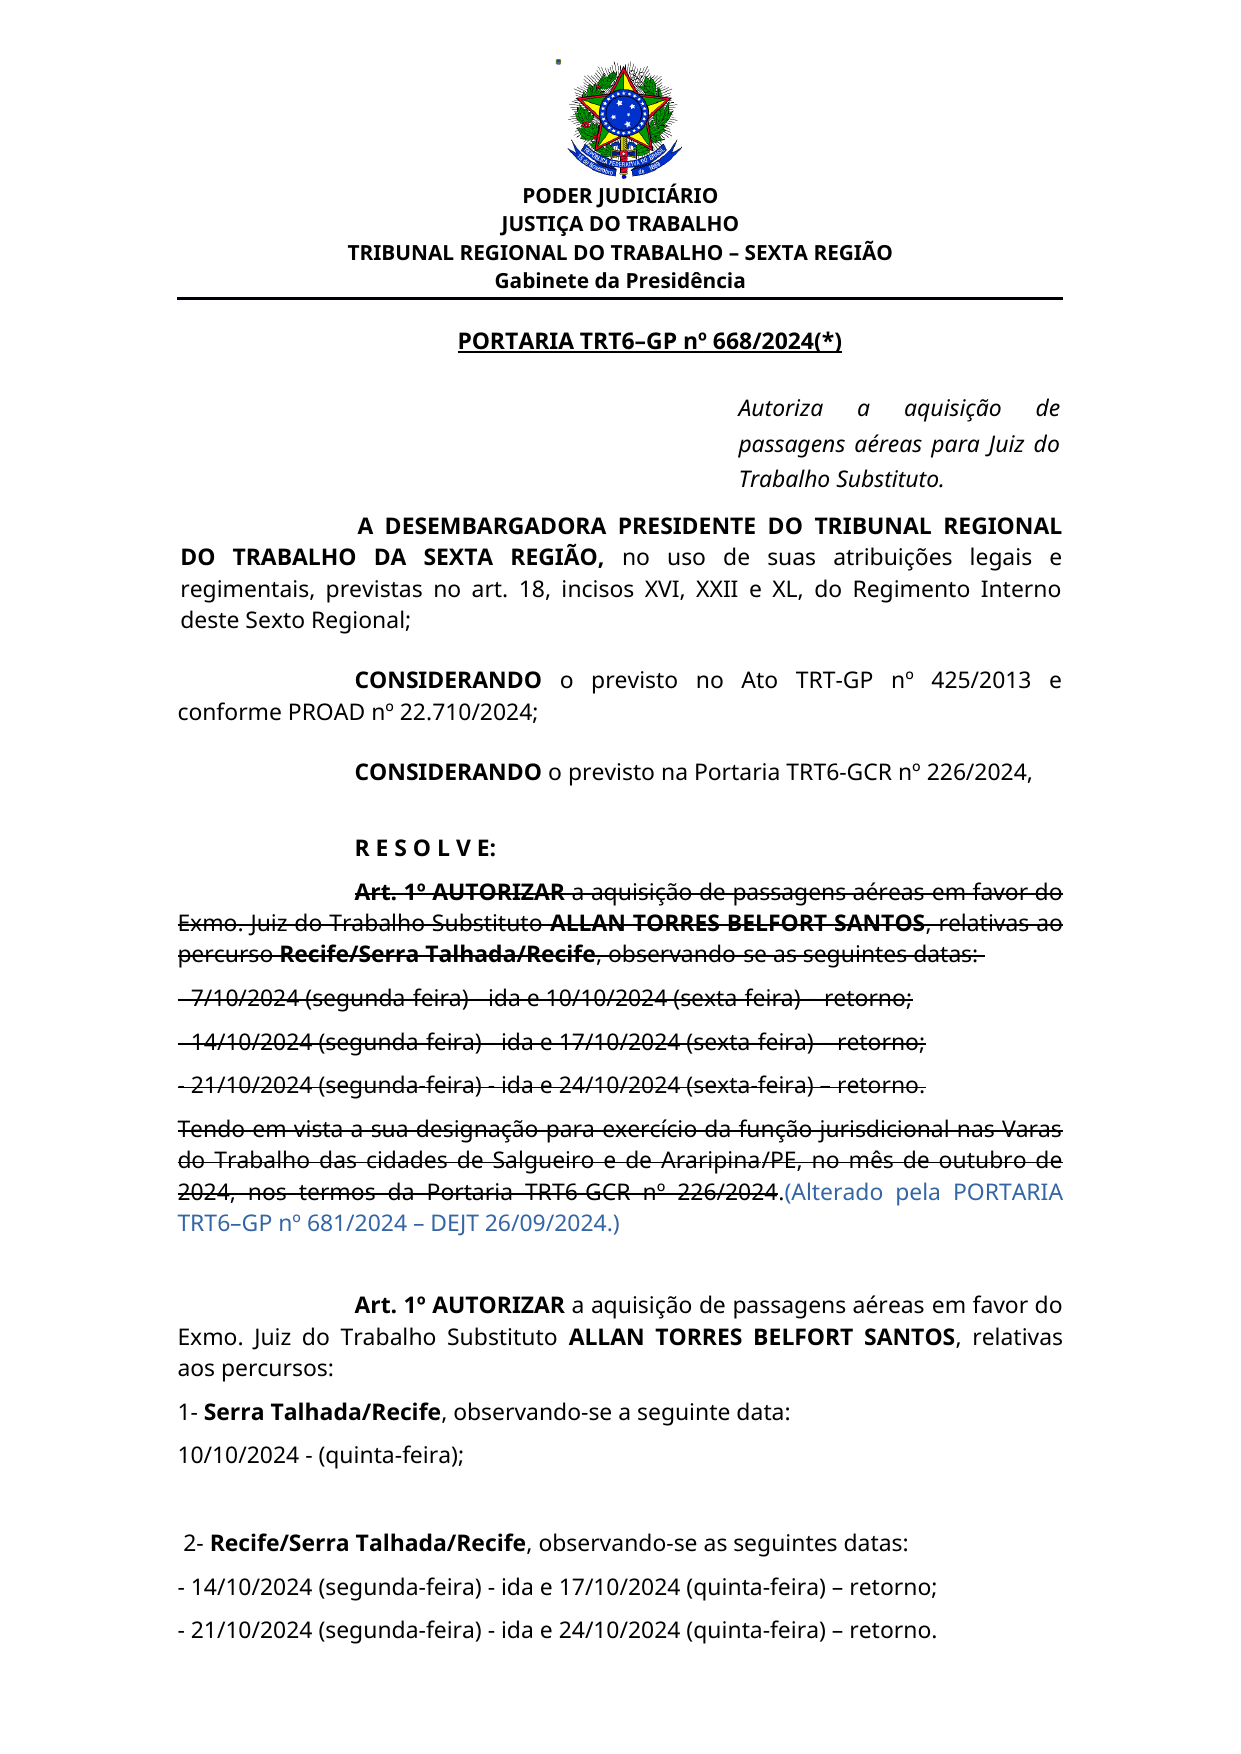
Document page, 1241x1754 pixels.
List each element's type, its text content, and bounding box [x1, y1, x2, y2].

text Art. 1º AUTORIZAR a aquisição de passagens aéreas em favor do Exmo. Juiz do Trabalho Substituto ALLAN TORRES BELFORT SANTOS, relativas aos percursos: [177, 1289, 1063, 1383]
text - 7/10/2024 (segunda-feira) - ida e 10/10/2024 (sexta-feira) – retorno; [177, 982, 1063, 1013]
text Autoriza a aquisição de passagens aéreas para Juiz do Trabalho Substituto. [738, 392, 1063, 495]
text Art. 1º AUTORIZAR a aquisição de passagens aéreas em favor do Exmo. Juiz do Trabalho Substituto ALLAN TORRES BELFORT SANTOS, relativas ao percurso Recife/Serra Talhada/Recife, observando-se as seguintes datas: [177, 925, 1063, 969]
text A DESEMBARGADORA PRESIDENTE DO TRIBUNAL REGIONAL DO TRABALHO DA SEXTA REGIÃO, no uso de suas atribuições legais e regimentais, previstas no art. 18, incisos XVI, XXII e XL, do Regimento Interno deste Sexto Regional; [180, 510, 1063, 635]
text Tendo em vista a sua designação para exercício da função jurisdicional nas Varas do Trabalho das cidades de Salgueiro e de Araripina/PE, no mês de outubro de 2024, nos termos da Portaria TRT6-GCR nº 226/2024.(Alterado pela PORTARIA TRT6–GP nº 681/2024 – DEJT 26/09/2024.) [177, 1113, 1063, 1130]
text JUSTIÇA DO TRABALHO [177, 209, 1063, 238]
text 1- Serra Talhada/Recife, observando-se a seguinte data: [177, 1396, 1063, 1427]
picture [555, 59, 685, 181]
text Art. 1º AUTORIZAR a aquisição de passagens aéreas em favor do Exmo. Juiz do Trabalho Substituto ALLAN TORRES BELFORT SANTOS, relativas ao percurso Recife/Serra Talhada/Recife, observando-se as seguintes datas: [177, 876, 1063, 924]
text Tendo em vista a sua designação para exercício da função jurisdicional nas Varas do Trabalho das cidades de Salgueiro e de Araripina/PE, no mês de outubro de 2024, nos termos da Portaria TRT6-GCR nº 226/2024.(Alterado pela PORTARIA TRT6–GP nº 681/2024 – DEJT 26/09/2024.) [177, 1131, 1063, 1162]
text 10/10/2024 - (quinta-feira); [177, 1439, 1063, 1471]
text - 21/10/2024 (segunda-feira) - ida e 24/10/2024 (quinta-feira) – retorno. [177, 1614, 1063, 1646]
text CONSIDERANDO o previsto na Portaria TRT6-GCR nº 226/2024, [177, 756, 1063, 788]
text PORTARIA TRT6–GP nº 668/2024(*) [236, 325, 1063, 356]
text R E S O L V E: [177, 832, 1062, 863]
text TRIBUNAL REGIONAL DO TRABALHO – SEXTA REGIÃO [177, 238, 1063, 266]
text 2- Recife/Serra Talhada/Recife, observando-se as seguintes datas: [177, 1527, 1063, 1558]
text - 14/10/2024 (segunda-feira) - ida e 17/10/2024 (quinta-feira) – retorno; [177, 1571, 1063, 1602]
text Gabinete da Presidência [177, 266, 1063, 297]
text PODER JUDICIÁRIO [177, 181, 1063, 209]
text CONSIDERANDO o previsto no Ato TRT-GP nº 425/2013 e conforme PROAD nº 22.710/2024; [177, 664, 1063, 727]
text - 14/10/2024 (segunda-feira) - ida e 17/10/2024 (sexta-feira) – retorno; [177, 1026, 1063, 1057]
text - 21/10/2024 (segunda-feira) - ida e 24/10/2024 (sexta-feira) – retorno. [177, 1069, 1063, 1101]
text Tendo em vista a sua designação para exercício da função jurisdicional nas Varas do Trabalho das cidades de Salgueiro e de Araripina/PE, no mês de outubro de 2024, nos termos da Portaria TRT6-GCR nº 226/2024.(Alterado pela PORTARIA TRT6–GP nº 681/2024 – DEJT 26/09/2024.) [177, 1163, 1063, 1238]
